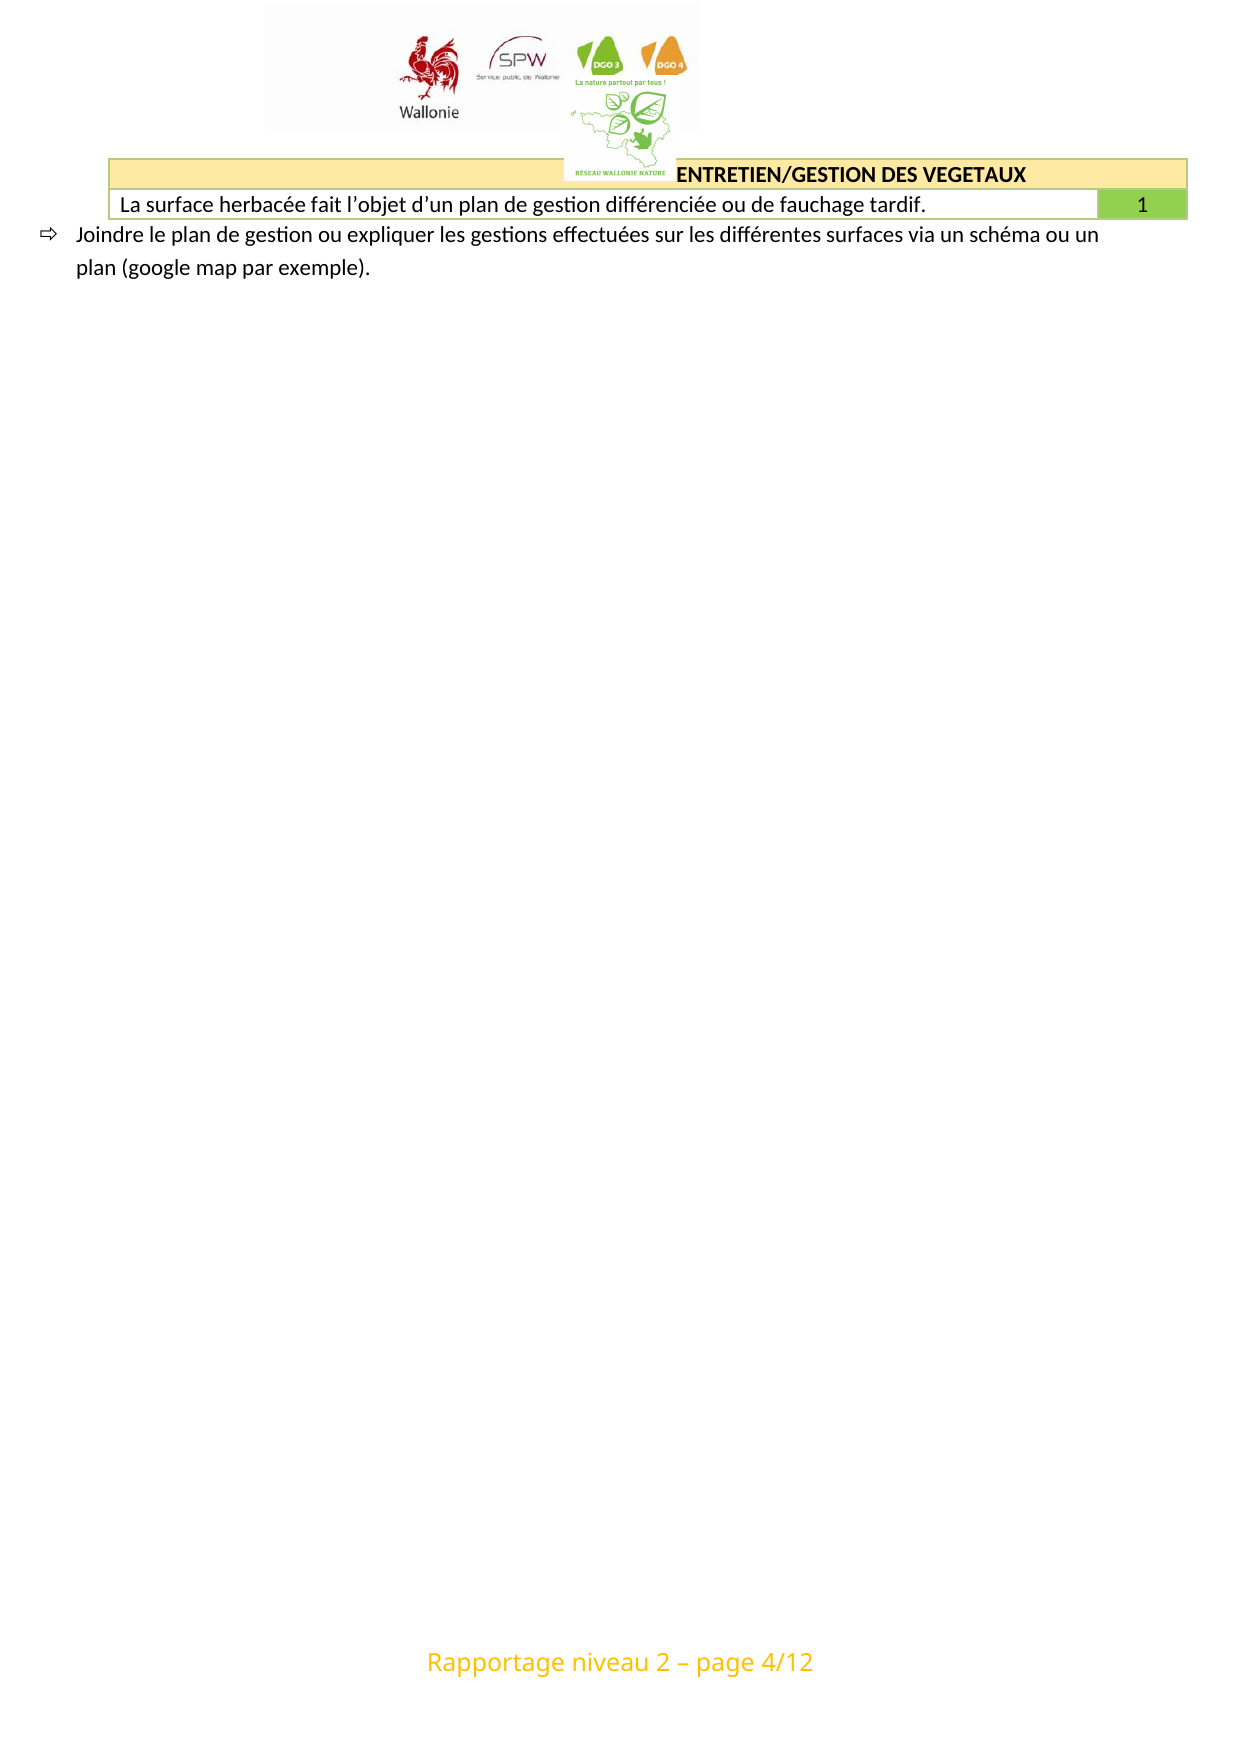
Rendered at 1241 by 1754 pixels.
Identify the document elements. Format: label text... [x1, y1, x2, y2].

list Joindre le plan de gestion ou expliquer les gestions effectuées sur les différentes surfaces via un schéma ou un plan (google map par exemple). [112, 220, 1128, 281]
table_cell La surface herbacée fait l’objet d’un plan de gestion différenciée ou de fauchage tardif. [110, 190, 1097, 218]
table_header ENTRETIEN/GESTION DES VEGETAUX [110, 160, 1186, 188]
table_cell 1 [1099, 190, 1186, 218]
